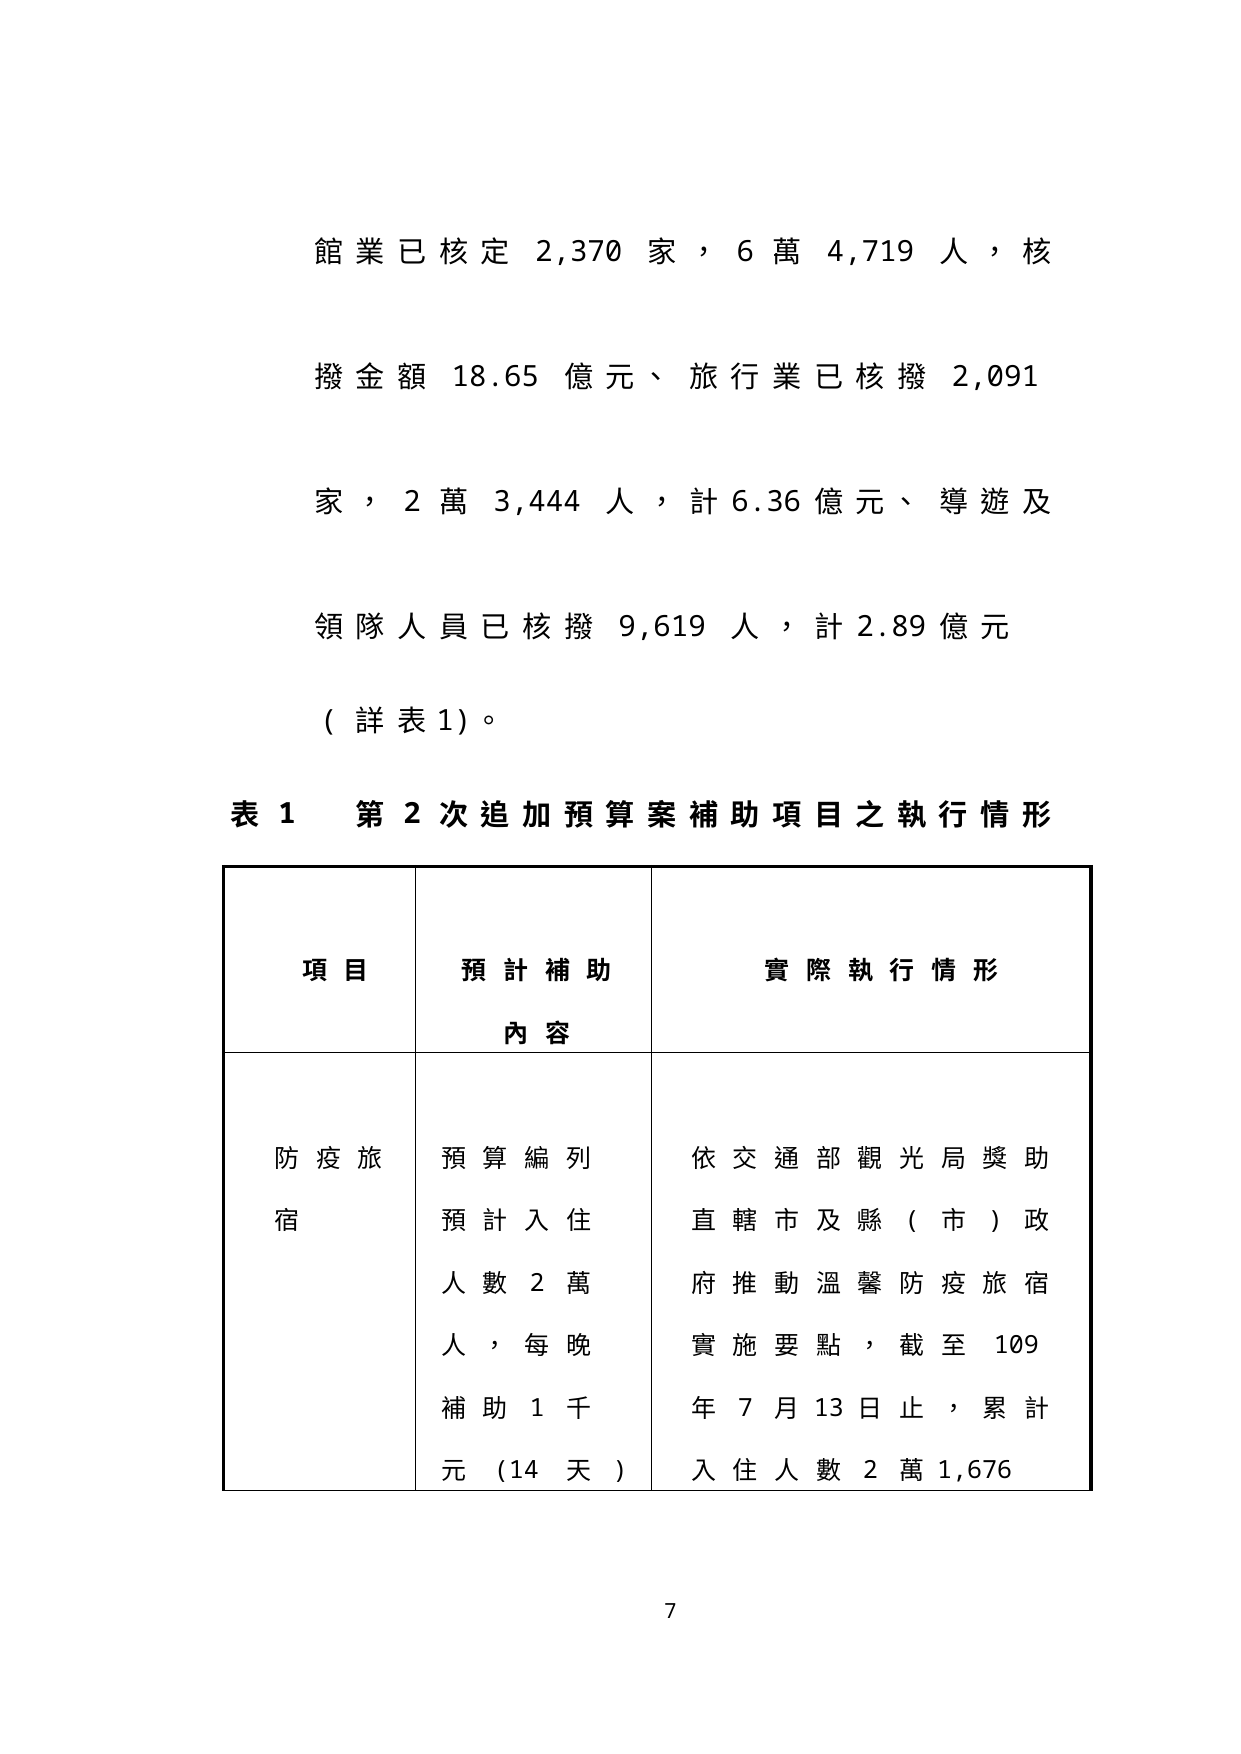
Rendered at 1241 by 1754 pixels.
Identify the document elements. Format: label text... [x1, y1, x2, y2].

table_cell 依交通部觀光局獎助直轄市及縣(市)政府推動溫馨防疫旅宿實施要點，截至109年7月13日止，累計入住人數2萬1,676 [652, 1053, 1089, 1490]
table_header 項目 [225, 868, 415, 1052]
text 表1 第2次追加預算案補助項目之執行情形 [212, 740, 1058, 865]
table_header 預計補助內容 [416, 868, 651, 1052]
table_cell 預算編列預計入住人數2萬人，每晚補助1千元(14天) [416, 1053, 651, 1490]
table_header 實際執行情形 [652, 868, 1089, 1052]
table_cell 防疫旅宿 [225, 1053, 415, 1490]
text 館業已核定2,370家，6萬4,719人，核撥金額18.65億元、旅行業已核撥2,091家，2萬3,444人，計6.36億元、導遊及領隊人員已核撥9,619人，計2.89億元(詳表1)。 [271, 177, 1058, 740]
